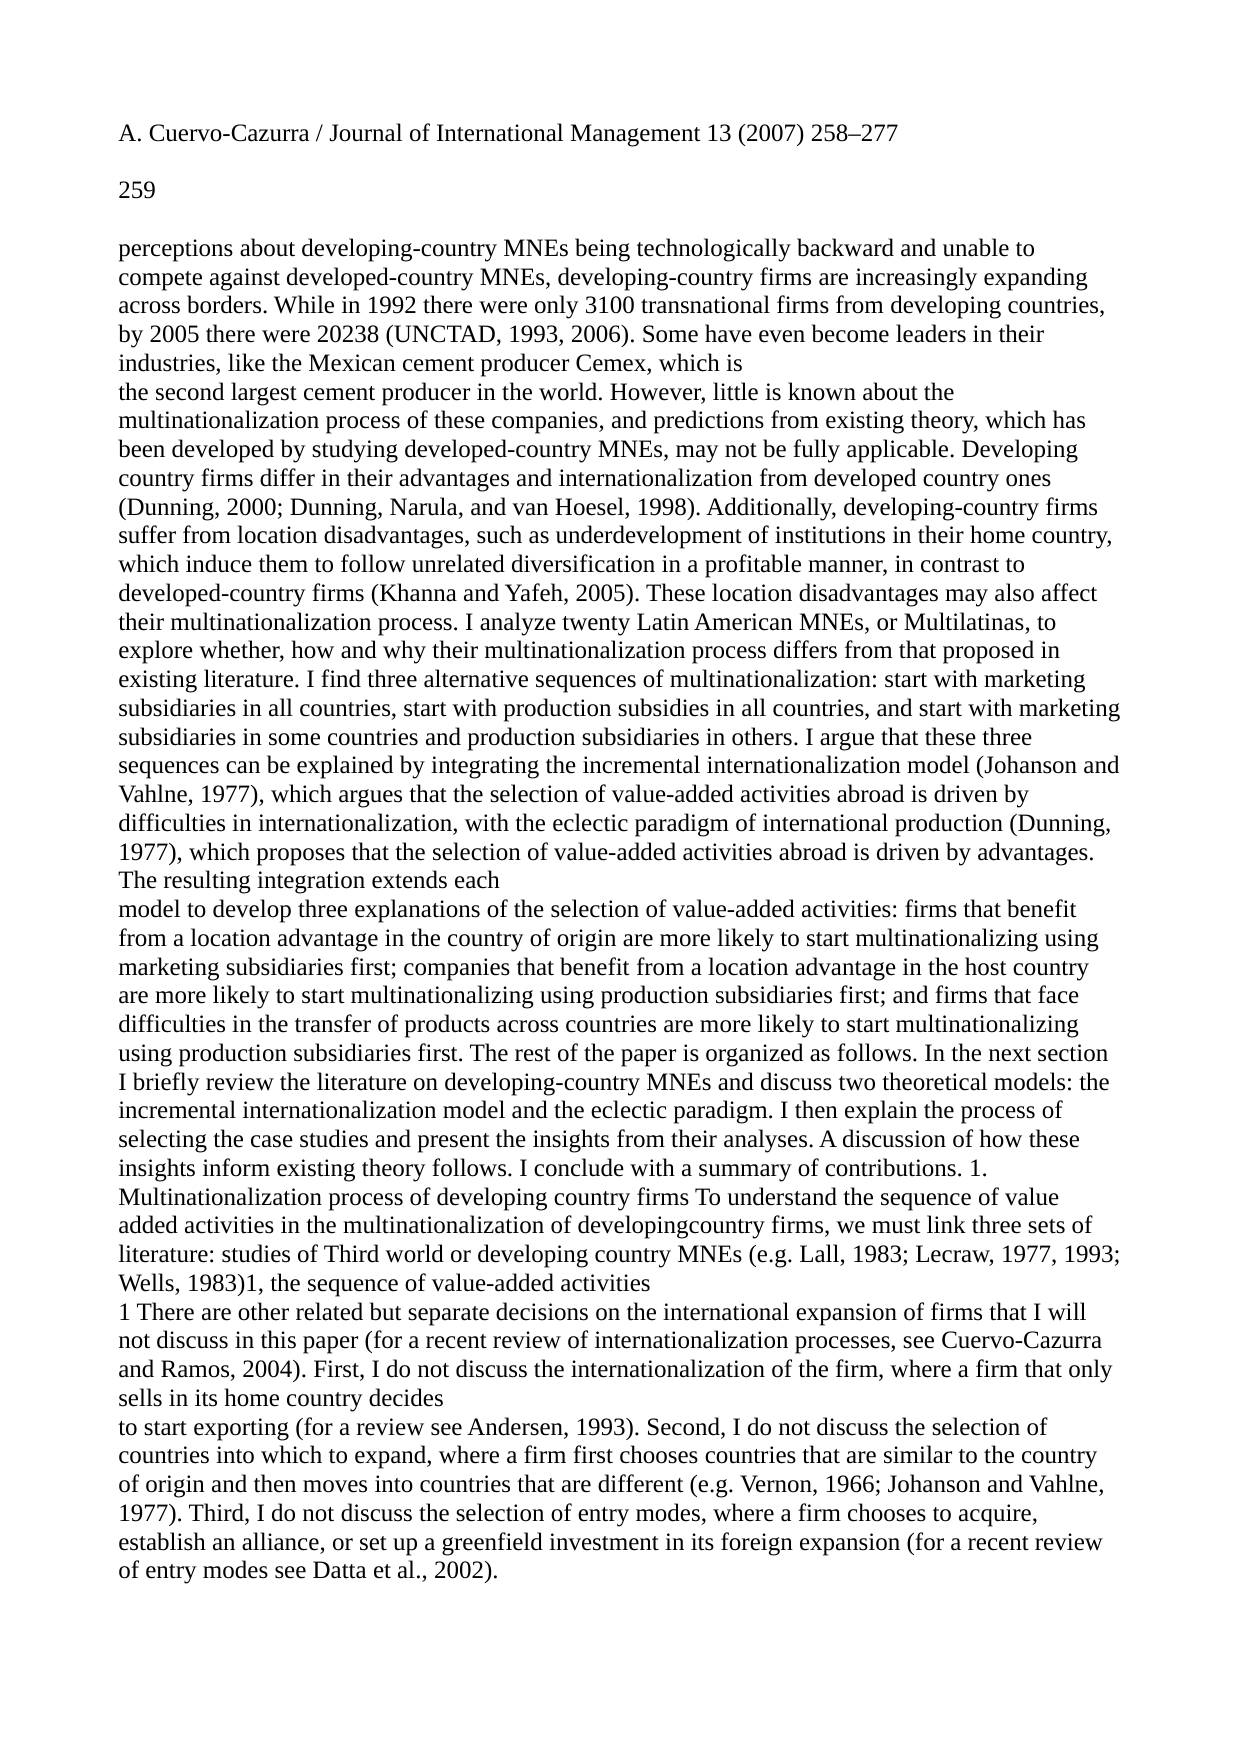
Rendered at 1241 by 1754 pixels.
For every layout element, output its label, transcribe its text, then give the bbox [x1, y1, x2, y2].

text to start exporting (for a review see Andersen, 1993). Second, I do not discuss the selection of countries into which to expand, where a firm first chooses countries that are similar to the country of origin and then moves into countries that are different (e.g. Vernon, 1966; Johanson and Vahlne, 1977). Third, I do not discuss the selection of entry modes, where a firm chooses to acquire, establish an alliance, or set up a greenfield investment in its foreign expansion (for a recent review of entry modes see Datta et al., 2002). [118, 1412, 1122, 1584]
text A. Cuervo-Cazurra / Journal of International Management 13 (2007) 258–277 259 perceptions about developing-country MNEs being technologically backward and unable to compete against developed-country MNEs, developing-country firms are increasingly expanding across borders. While in 1992 there were only 3100 transnational firms from developing countries, by 2005 there were 20238 (UNCTAD, 1993, 2006). Some have even become leaders in their industries, like the Mexican cement producer Cemex, which is [118, 118, 1122, 377]
text the second largest cement producer in the world. However, little is known about the multinationalization process of these companies, and predictions from existing theory, which has been developed by studying developed-country MNEs, may not be fully applicable. Developing country firms differ in their advantages and internationalization from developed country ones (Dunning, 2000; Dunning, Narula, and van Hoesel, 1998). Additionally, developing-country firms suffer from location disadvantages, such as underdevelopment of institutions in their home country, which induce them to follow unrelated diversification in a profitable manner, in contrast to developed-country firms (Khanna and Yafeh, 2005). These location disadvantages may also affect their multinationalization process. I analyze twenty Latin American MNEs, or Multilatinas, to explore whether, how and why their multinationalization process differs from that proposed in existing literature. I find three alternative sequences of multinationalization: start with marketing subsidiaries in all countries, start with production subsidies in all countries, and start with marketing subsidiaries in some countries and production subsidiaries in others. I argue that these three sequences can be explained by integrating the incremental internationalization model (Johanson and Vahlne, 1977), which argues that the selection of value-added activities abroad is driven by difficulties in internationalization, with the eclectic paradigm of international production (Dunning, 1977), which proposes that the selection of value-added activities abroad is driven by advantages. The resulting integration extends each [118, 377, 1122, 894]
text model to develop three explanations of the selection of value-added activities: firms that benefit from a location advantage in the country of origin are more likely to start multinationalizing using marketing subsidiaries first; companies that benefit from a location advantage in the host country are more likely to start multinationalizing using production subsidiaries first; and firms that face difficulties in the transfer of products across countries are more likely to start multinationalizing using production subsidiaries first. The rest of the paper is organized as follows. In the next section I briefly review the literature on developing-country MNEs and discuss two theoretical models: the incremental internationalization model and the eclectic paradigm. I then explain the process of selecting the case studies and present the insights from their analyses. A discussion of how these insights inform existing theory follows. I conclude with a summary of contributions. 1. Multinationalization process of developing country firms To understand the sequence of value added activities in the multinationalization of developingcountry firms, we must link three sets of literature: studies of Third world or developing country MNEs (e.g. Lall, 1983; Lecraw, 1977, 1993; Wells, 1983)1, the sequence of value-added activities 1 There are other related but separate decisions on the international expansion of firms that I will not discuss in this paper (for a recent review of internationalization processes, see Cuervo-Cazurra and Ramos, 2004). First, I do not discuss the internationalization of the firm, where a firm that only sells in its home country decides [118, 894, 1122, 1412]
